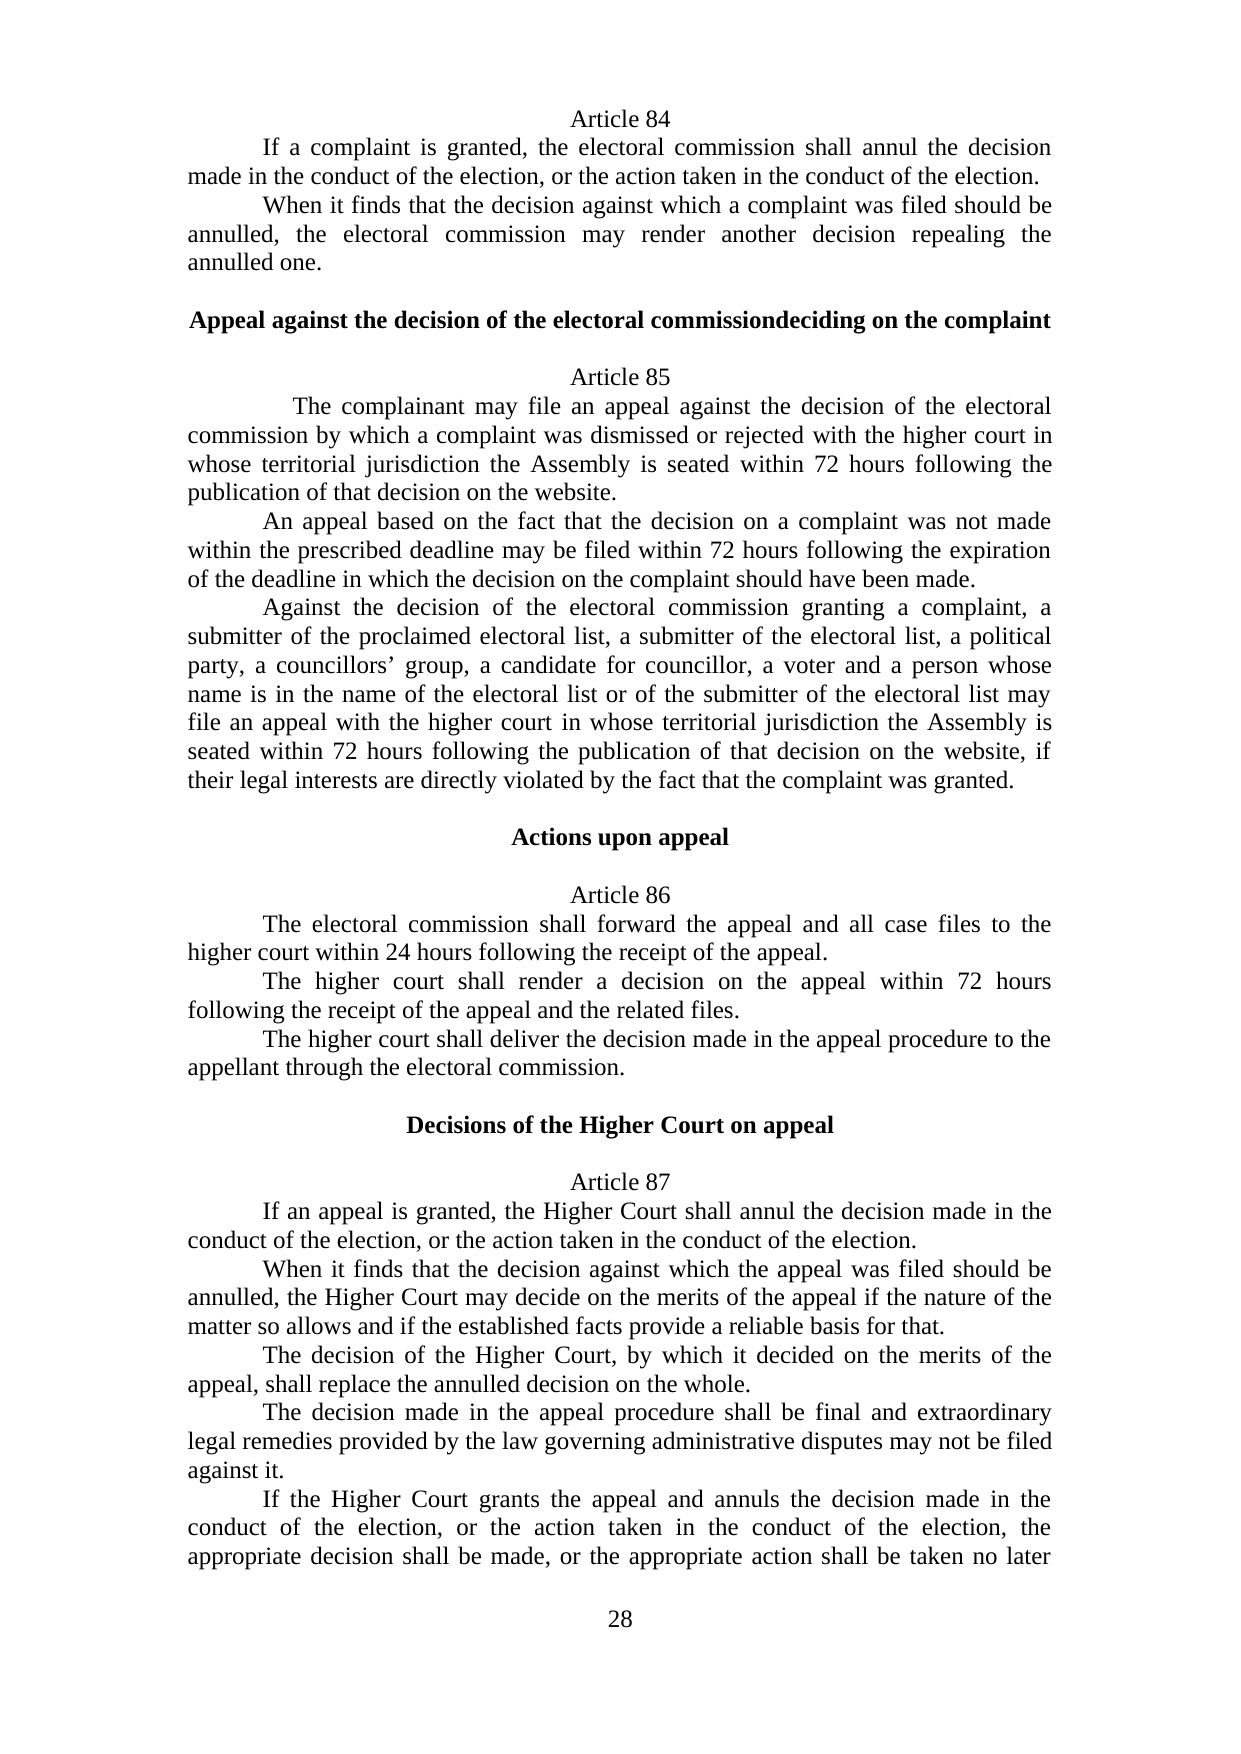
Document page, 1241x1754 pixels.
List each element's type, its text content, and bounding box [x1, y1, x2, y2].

text If an appeal is granted, the Higher Court shall annul the decision made in the conduct of the election, or the action taken in the conduct of the election. [187, 1196, 1053, 1254]
text Against the decision of the electoral commission granting a complaint, a submitter of the proclaimed electoral list, a submitter of the electoral list, a political party, a councillors’ group, a candidate for councillor, a voter and a person whose name is in the name of the electoral list or of the submitter of the electoral list may file an appeal with the higher court in whose territorial jurisdiction the Assembly is seated within 72 hours following the publication of that decision on the website, if their legal interests are directly violated by the fact that the complaint was granted. [187, 592, 1053, 794]
text Article 84 [187, 104, 1053, 132]
text Decisions of the Higher Court on appeal [187, 1110, 1053, 1139]
text When it finds that the decision against which a complaint was filed should be annulled, the electoral commission may render another decision repealing the annulled one. [187, 190, 1053, 276]
text When it finds that the decision against which the appeal was filed should be annulled, the Higher Court may decide on the merits of the appeal if the nature of the matter so allows and if the established facts provide a reliable basis for that. [187, 1254, 1053, 1340]
text The higher court shall render a decision on the appeal within 72 hours following the receipt of the appeal and the related files. [187, 966, 1053, 1024]
text An appeal based on the fact that the decision on a complaint was not made within the prescribed deadline may be filed within 72 hours following the expiration of the deadline in which the decision on the complaint should have been made. [187, 506, 1053, 592]
text If a complaint is granted, the electoral commission shall annul the decision made in the conduct of the election, or the action taken in the conduct of the election. [187, 132, 1053, 190]
text The complainant may file an appeal against the decision of the electoral commission by which a complaint was dismissed or rejected with the higher court in whose territorial jurisdiction the Assembly is seated within 72 hours following the publication of that decision on the website. [187, 391, 1053, 506]
text Actions upon appeal [187, 822, 1053, 851]
text The decision made in the appeal procedure shall be final and extraordinary legal remedies provided by the law governing administrative disputes may not be filed against it. [187, 1397, 1053, 1484]
text The electoral commission shall forward the appeal and all case files to the higher court within 24 hours following the receipt of the appeal. [187, 909, 1053, 966]
text The decision of the Higher Court, by which it decided on the merits of the appeal, shall replace the annulled decision on the whole. [187, 1340, 1053, 1397]
text Appeal against the decision of the electoral commissiondeciding on the complaint [187, 305, 1053, 334]
text The higher court shall deliver the decision made in the appeal procedure to the appellant through the electoral commission. [187, 1024, 1053, 1081]
text Article 87 [187, 1167, 1053, 1196]
text Article 85 [187, 362, 1053, 391]
text Article 86 [187, 880, 1053, 909]
text If the Higher Court grants the appeal and annuls the decision made in the conduct of the election, or the action taken in the conduct of the election, the appropriate decision shall be made, or the appropriate action shall be taken no later [187, 1484, 1053, 1570]
